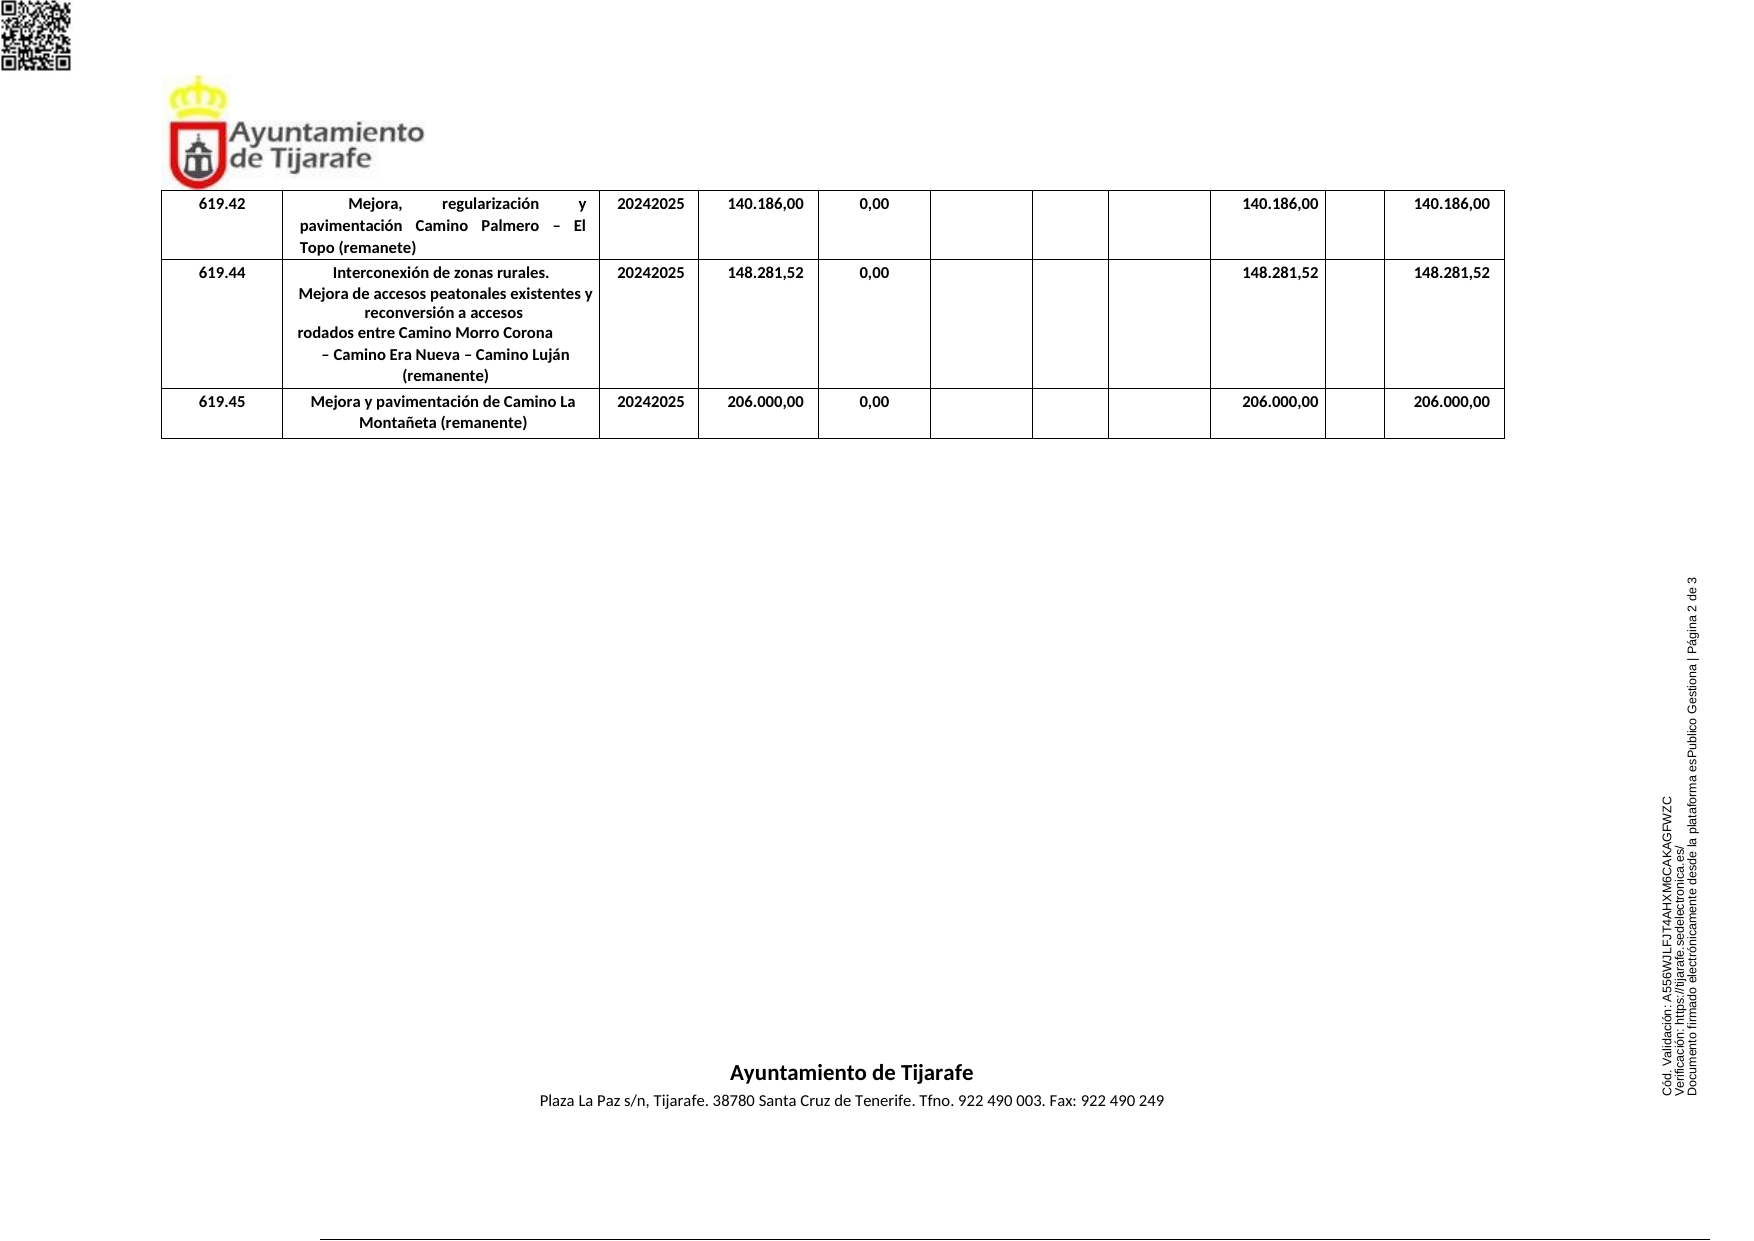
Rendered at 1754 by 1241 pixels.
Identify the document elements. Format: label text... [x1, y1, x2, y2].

table_cell 148.281,52 [1385, 260, 1504, 388]
table_cell 206.000,00 [1385, 389, 1504, 437]
table_cell [1033, 389, 1108, 437]
table_cell 619.42 [162, 191, 282, 259]
table_cell 619.44 [162, 260, 282, 388]
table_cell [1326, 389, 1384, 437]
table_cell 148.281,52 [699, 260, 818, 388]
table_cell Mejora, regularización y pavimentación Camino Palmero – El Topo (remanete) [283, 191, 599, 259]
table_cell Mejora y pavimentación de Camino La Montañeta (remanente) [283, 389, 599, 437]
table_cell [1033, 260, 1108, 388]
table_cell 619.45 [162, 389, 282, 437]
table_cell 20242025 [600, 260, 698, 388]
table_cell 0,00 [819, 389, 930, 437]
table_cell 0,00 [819, 191, 930, 259]
table_cell 206.000,00 [699, 389, 818, 437]
table_cell [1109, 389, 1210, 437]
table_cell 148.281,52 [1211, 260, 1325, 388]
table_cell 20242025 [600, 389, 698, 437]
table_cell 206.000,00 [1211, 389, 1325, 437]
table_cell [931, 191, 1032, 259]
table_cell [1033, 191, 1108, 259]
table_cell 140.186,00 [1385, 191, 1504, 259]
table_cell [1326, 191, 1384, 259]
table_cell 20242025 [600, 191, 698, 259]
table_cell Interconexión de zonas rurales. Mejora de accesos peatonales existentes y reconversión a accesos rodados entre Camino Morro Corona – Camino Era Nueva – Camino Luján (remanente) [283, 260, 599, 388]
table_cell [931, 260, 1032, 388]
table_cell 140.186,00 [699, 191, 818, 259]
table_cell 140.186,00 [1211, 191, 1325, 259]
table_cell [1109, 260, 1210, 388]
table_cell [1109, 191, 1210, 259]
table_cell [1326, 260, 1384, 388]
table_cell 0,00 [819, 260, 930, 388]
table_cell [931, 389, 1032, 437]
